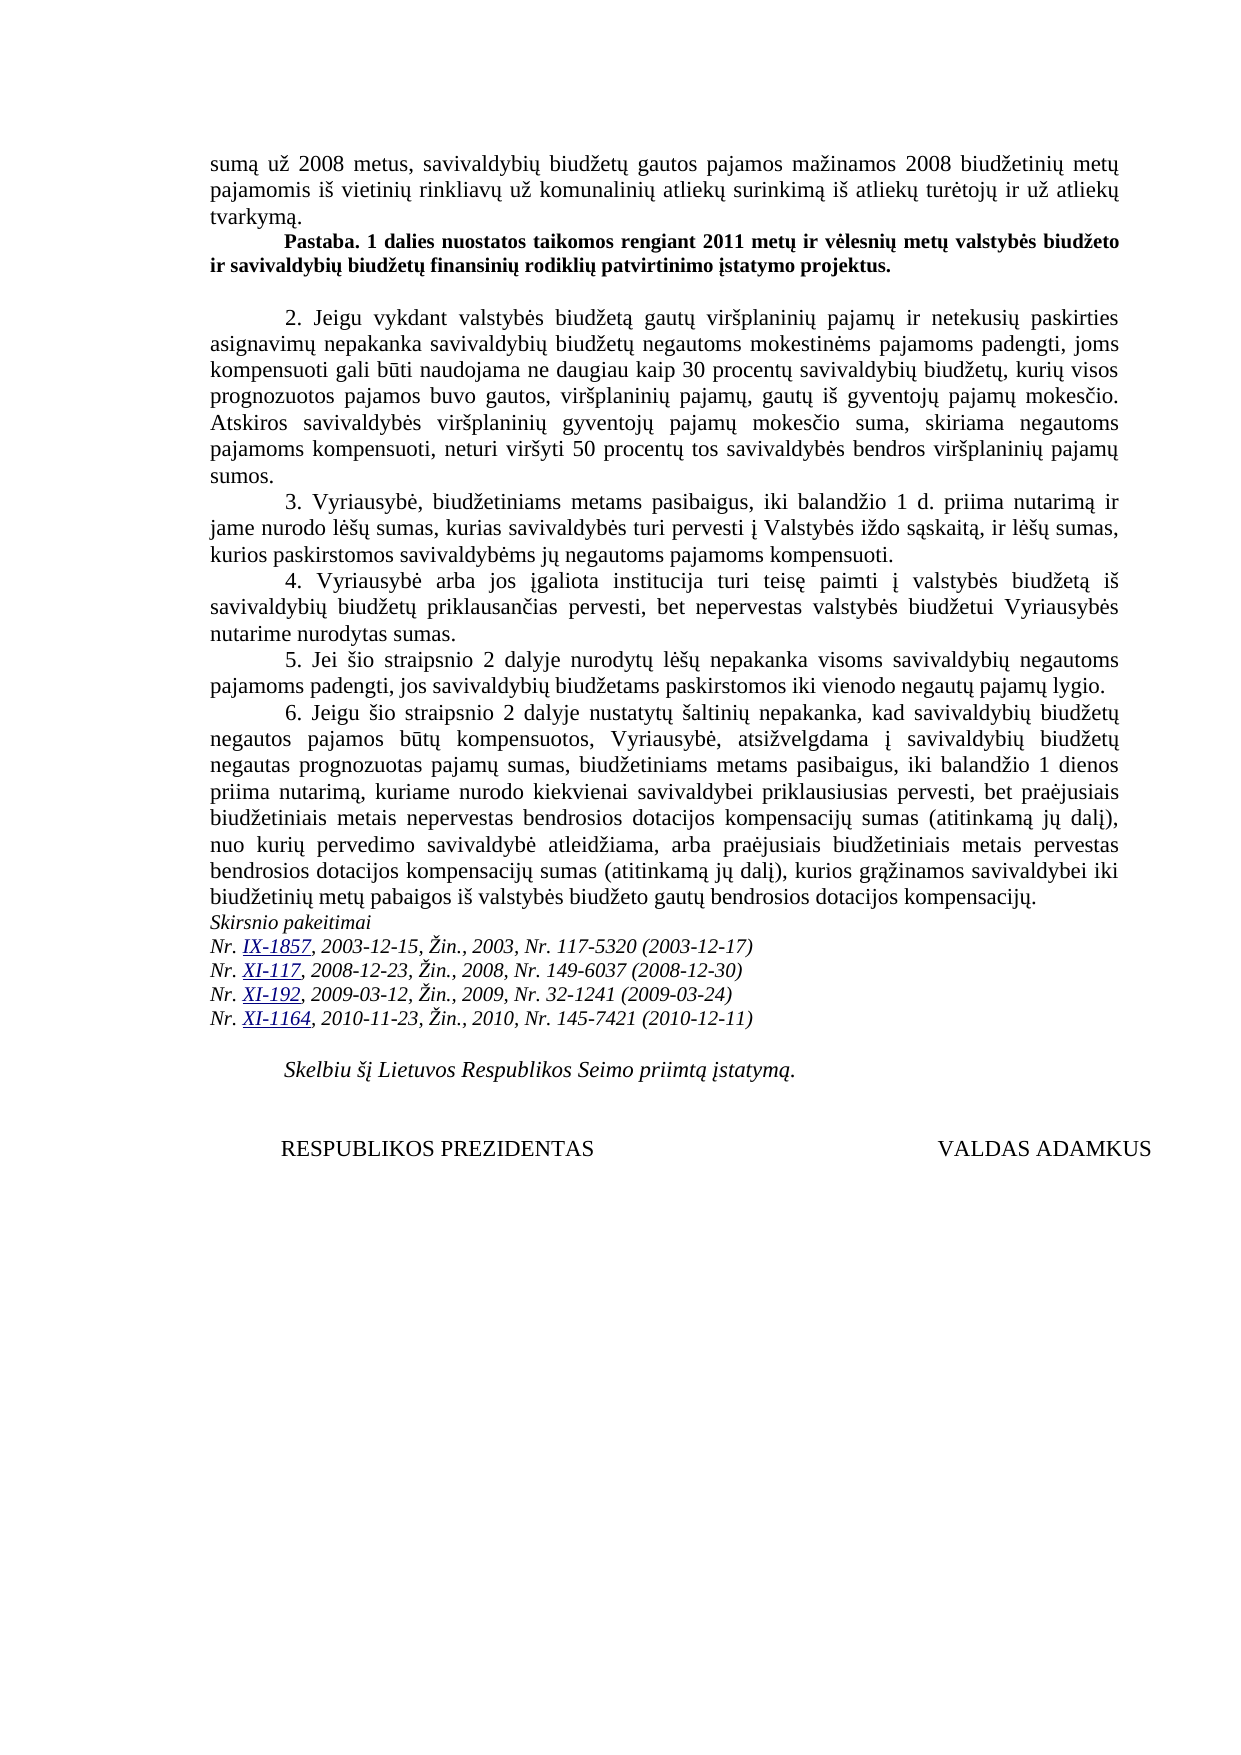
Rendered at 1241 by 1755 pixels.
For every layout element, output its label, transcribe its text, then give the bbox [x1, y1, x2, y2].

text RESPUBLIKOS PREZIDENTAS VALDAS ADAMKUS [207, 1135, 1152, 1162]
text Nr. XI-192, 2009-03-12, Žin., 2009, Nr. 32-1241 (2009-03-24) [210, 982, 1120, 1006]
text Nr. IX-1857, 2003-12-15, Žin., 2003, Nr. 117-5320 (2003-12-17) [210, 934, 1120, 958]
text 3. Vyriausybė, biudžetiniams metams pasibaigus, iki balandžio 1 d. priima nutarimą ir jame nurodo lėšų sumas, kurias savivaldybės turi pervesti į Valstybės iždo sąskaitą, ir lėšų sumas, kurios paskirstomos savivaldybėms jų negautoms pajamoms kompensuoti. [210, 488, 1120, 567]
text 2. Jeigu vykdant valstybės biudžetą gautų viršplaninių pajamų ir netekusių paskirties asignavimų nepakanka savivaldybių biudžetų negautoms mokestinėms pajamoms padengti, joms kompensuoti gali būti naudojama ne daugiau kaip 30 procentų savivaldybių biudžetų, kurių visos prognozuotos pajamos buvo gautos, viršplaninių pajamų, gautų iš gyventojų pajamų mokesčio. Atskiros savivaldybės viršplaninių gyventojų pajamų mokesčio suma, skiriama negautoms pajamoms kompensuoti, neturi viršyti 50 procentų tos savivaldybės bendros viršplaninių pajamų sumos. [210, 303, 1120, 488]
text 4. Vyriausybė arba jos įgaliota institucija turi teisę paimti į valstybės biudžetą iš savivaldybių biudžetų priklausančias pervesti, bet nepervestas valstybės biudžetui Vyriausybės nutarime nurodytas sumas. [210, 567, 1120, 646]
text Nr. XI-1164, 2010-11-23, Žin., 2010, Nr. 145-7421 (2010-12-11) [210, 1006, 1120, 1030]
text sumą už 2008 metus, savivaldybių biudžetų gautos pajamos mažinamos 2008 biudžetinių metų pajamomis iš vietinių rinkliavų už komunalinių atliekų surinkimą iš atliekų turėtojų ir už atliekų tvarkymą. [210, 150, 1120, 229]
text 6. Jeigu šio straipsnio 2 dalyje nustatytų šaltinių nepakanka, kad savivaldybių biudžetų negautos pajamos būtų kompensuotos, Vyriausybė, atsižvelgdama į savivaldybių biudžetų negautas prognozuotas pajamų sumas, biudžetiniams metams pasibaigus, iki balandžio 1 dienos priima nutarimą, kuriame nurodo kiekvienai savivaldybei priklausiusias pervesti, bet praėjusiais biudžetiniais metais nepervestas bendrosios dotacijos kompensacijų sumas (atitinkamą jų dalį), nuo kurių pervedimo savivaldybė atleidžiama, arba praėjusiais biudžetiniais metais pervestas bendrosios dotacijos kompensacijų sumas (atitinkamą jų dalį), kurios grąžinamos savivaldybei iki biudžetinių metų pabaigos iš valstybės biudžeto gautų bendrosios dotacijos kompensacijų. [210, 699, 1120, 910]
text Pastaba. 1 dalies nuostatos taikomos rengiant 2011 metų ir vėlesnių metų valstybės biudžeto ir savivaldybių biudžetų finansinių rodiklių patvirtinimo įstatymo projektus. [210, 229, 1120, 277]
text Skelbiu šį Lietuvos Respublikos Seimo priimtą įstatymą. [210, 1056, 1120, 1083]
text 5. Jei šio straipsnio 2 dalyje nurodytų lėšų nepakanka visoms savivaldybių negautoms pajamoms padengti, jos savivaldybių biudžetams paskirstomos iki vienodo negautų pajamų lygio. [210, 646, 1120, 699]
text Nr. XI-117, 2008-12-23, Žin., 2008, Nr. 149-6037 (2008-12-30) [210, 958, 1120, 982]
text Skirsnio pakeitimai [210, 910, 1120, 934]
